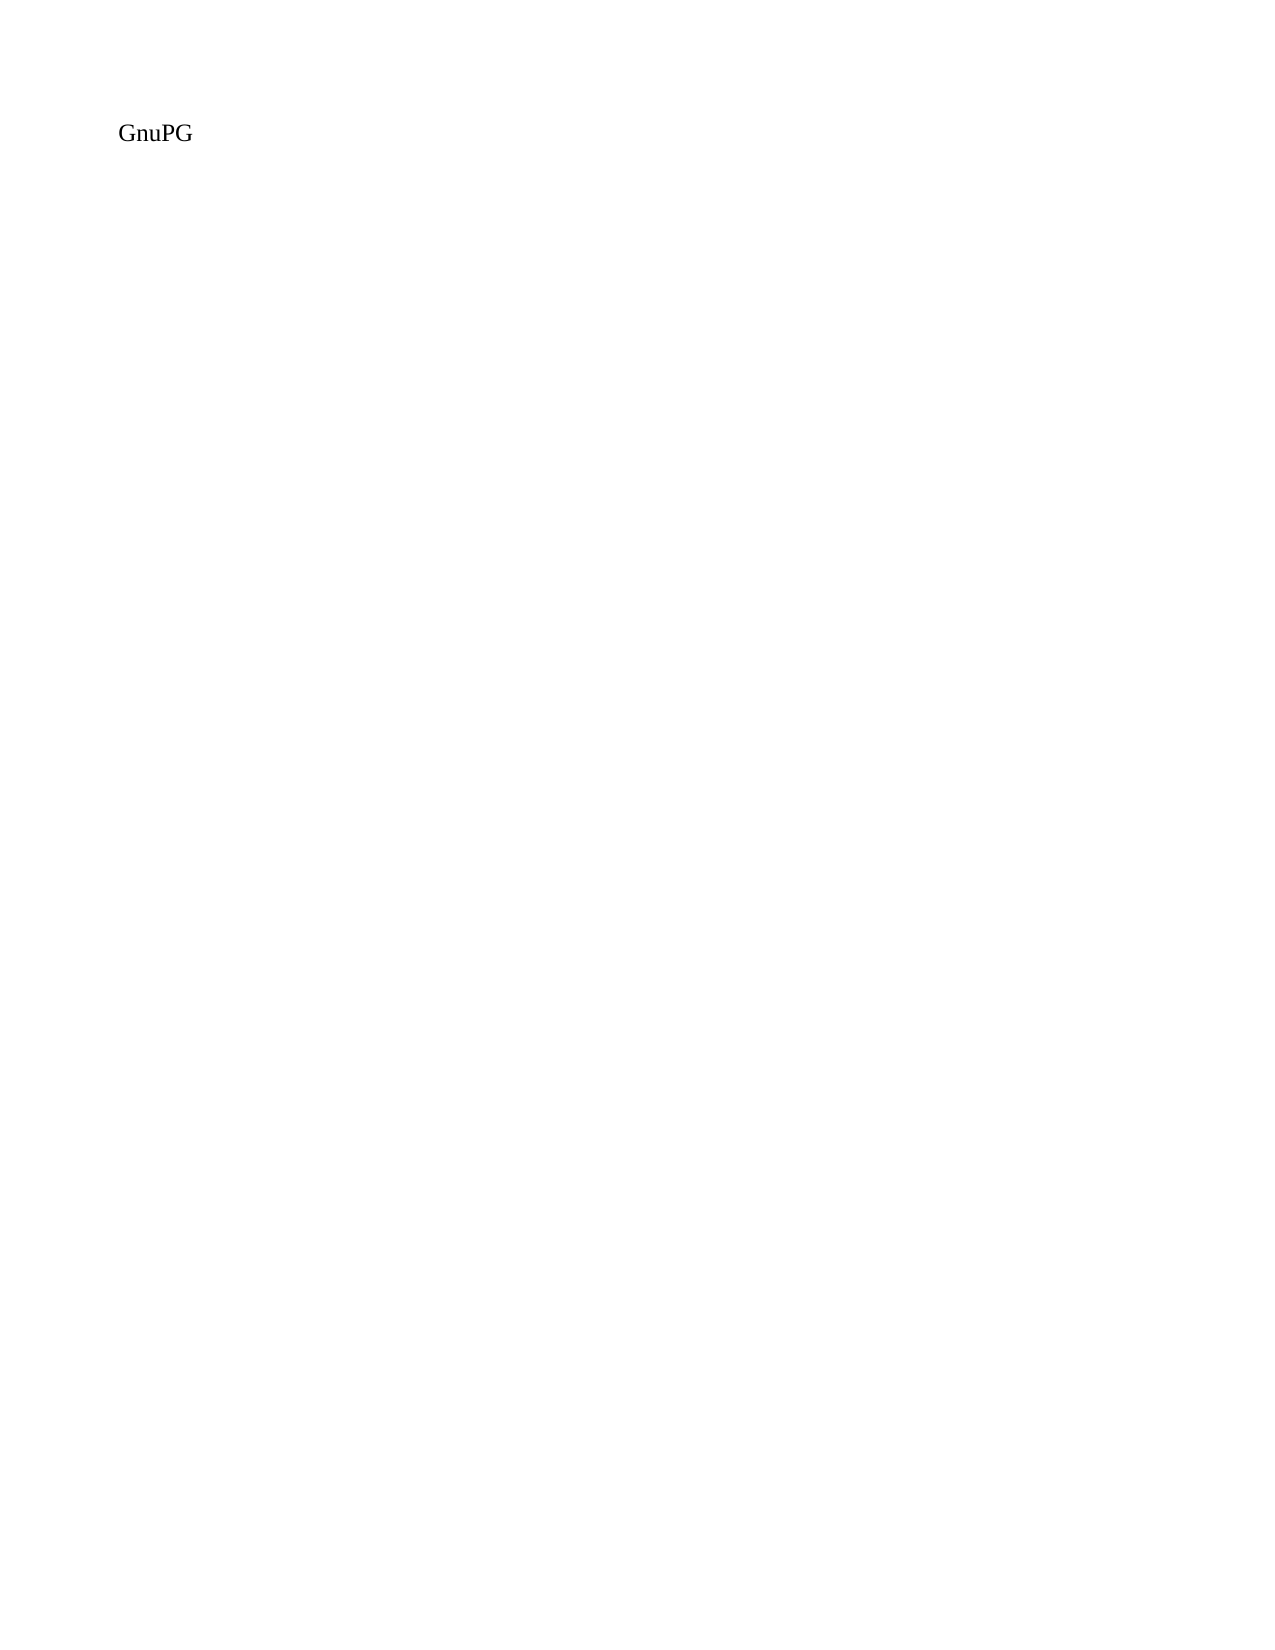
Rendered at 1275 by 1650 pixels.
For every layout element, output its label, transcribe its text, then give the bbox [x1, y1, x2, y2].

text GnuPG [118, 118, 1157, 147]
